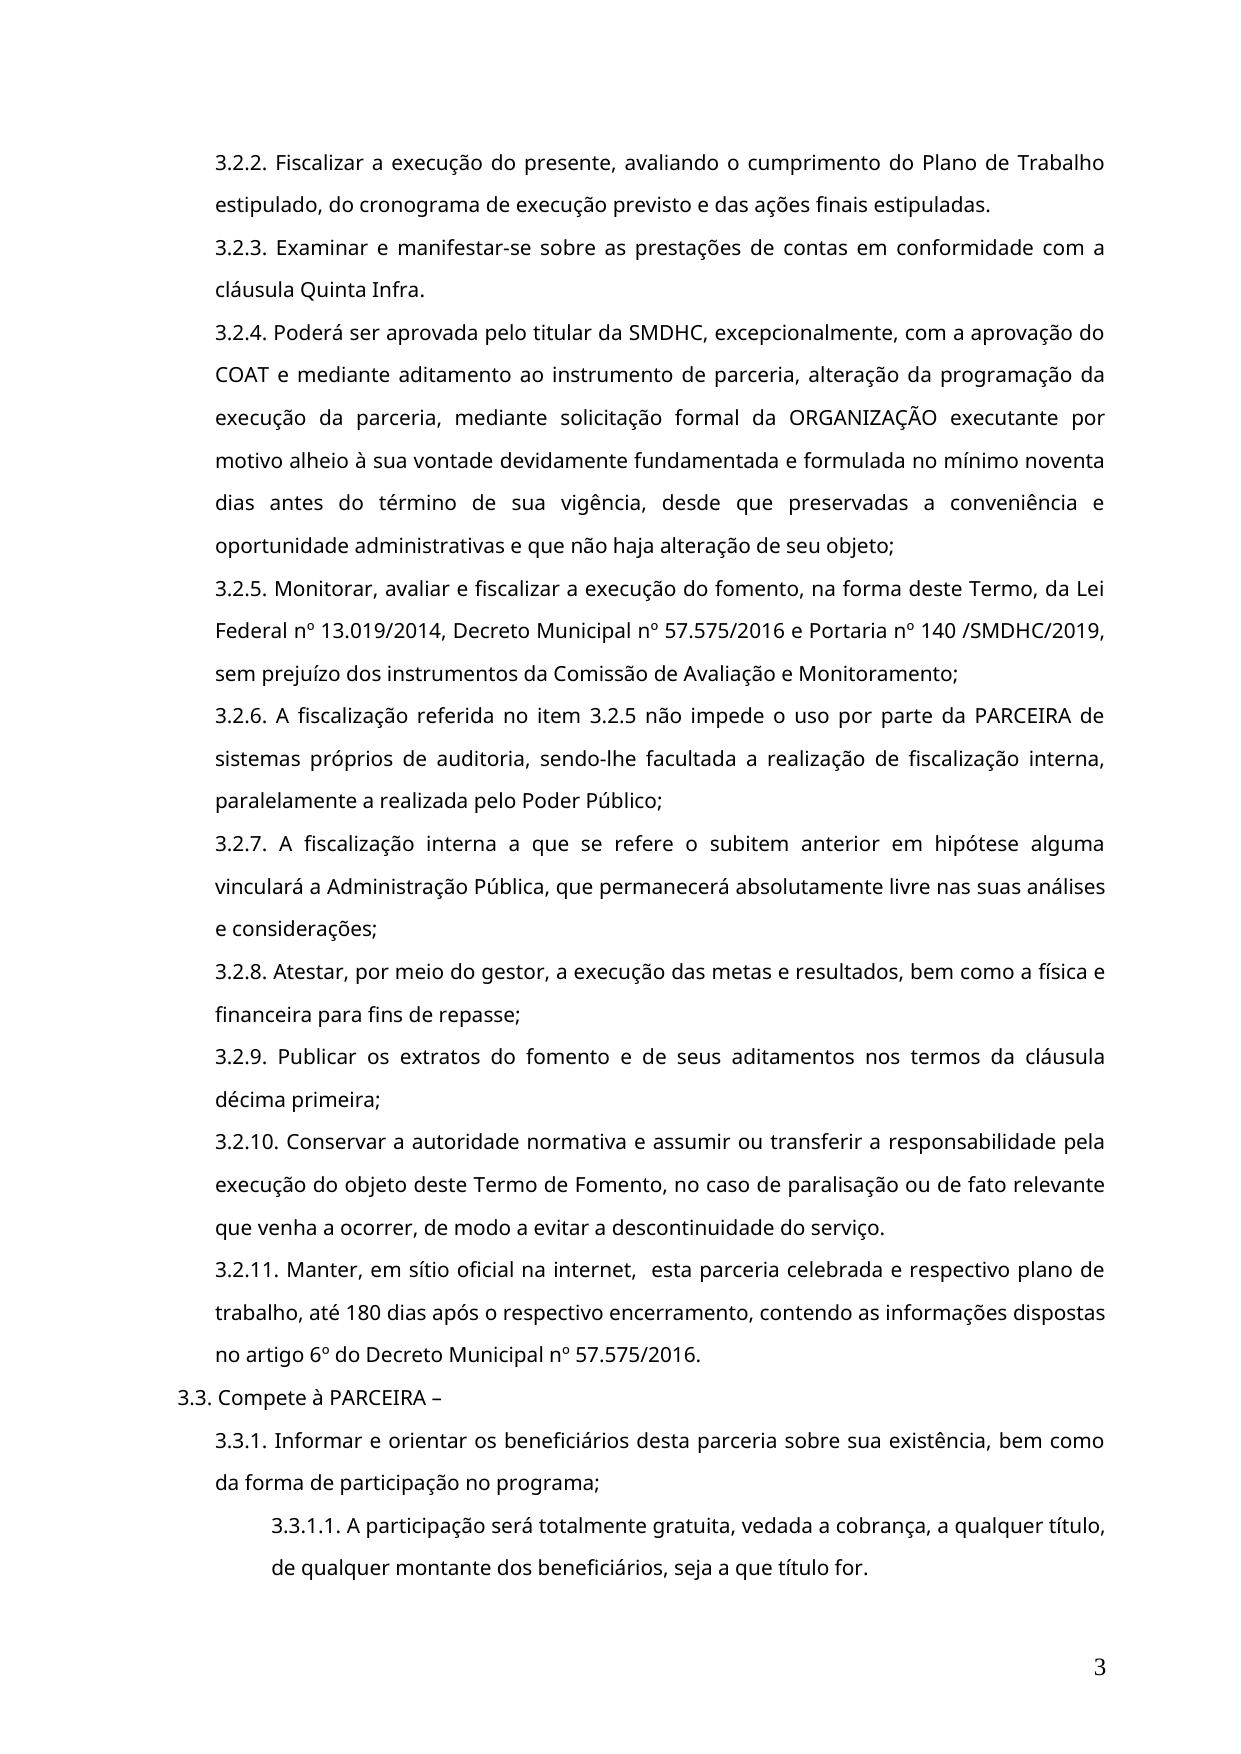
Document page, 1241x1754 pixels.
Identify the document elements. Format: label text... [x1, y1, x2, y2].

text 3.2.5. Monitorar, avaliar e fiscalizar a execução do fomento, na forma deste Termo, da Lei Federal nº 13.019/2014, Decreto Municipal nº 57.575/2016 e Portaria nº 140 /SMDHC/2019, sem prejuízo dos instrumentos da Comissão de Avaliação e Monitoramento; [215, 574, 1106, 687]
text 3.2.8. Atestar, por meio do gestor, a execução das metas e resultados, bem como a física e financeira para fins de repasse; [215, 957, 1106, 1028]
text 3.2.2. Fiscalizar a execução do presente, avaliando o cumprimento do Plano de Trabalho estipulado, do cronograma de execução previsto e das ações finais estipuladas. [215, 148, 1106, 219]
text 3.2.11. Manter, em sítio oficial na internet, esta parceria celebrada e respectivo plano de trabalho, até 180 dias após o respectivo encerramento, contendo as informações dispostas no artigo 6º do Decreto Municipal nº 57.575/2016. [215, 1255, 1106, 1369]
text 3.2.10. Conservar a autoridade normativa e assumir ou transferir a responsabilidade pela execução do objeto deste Termo de Fomento, no caso de paralisação ou de fato relevante que venha a ocorrer, de modo a evitar a descontinuidade do serviço. [215, 1127, 1106, 1241]
text 3.2.4. Poderá ser aprovada pelo titular da SMDHC, excepcionalmente, com a aprovação do COAT e mediante aditamento ao instrumento de parceria, alteração da programação da execução da parceria, mediante solicitação formal da ORGANIZAÇÃO executante por motivo alheio à sua vontade devidamente fundamentada e formulada no mínimo noventa dias antes do término de sua vigência, desde que preservadas a conveniência e oportunidade administrativas e que não haja alteração de seu objeto; [215, 318, 1106, 559]
text 3.3.1. Informar e orientar os beneficiários desta parceria sobre sua existência, bem como da forma de participação no programa; [215, 1426, 1106, 1497]
text 3.3.1.1. A participação será totalmente gratuita, vedada a cobrança, a qualquer título, de qualquer montante dos beneficiários, seja a que título for. [271, 1511, 1106, 1582]
text 3.2.3. Examinar e manifestar-se sobre as prestações de contas em conformidade com a cláusula Quinta Infra. [215, 233, 1106, 304]
text 3.2.9. Publicar os extratos do fomento e de seus aditamentos nos termos da cláusula décima primeira; [215, 1042, 1106, 1113]
text 3.2.6. A fiscalização referida no item 3.2.5 não impede o uso por parte da PARCEIRA de sistemas próprios de auditoria, sendo-lhe facultada a realização de fiscalização interna, paralelamente a realizada pelo Poder Público; [215, 701, 1106, 815]
text 3.2.7. A fiscalização interna a que se refere o subitem anterior em hipótese alguma vinculará a Administração Pública, que permanecerá absolutamente livre nas suas análises e considerações; [215, 829, 1106, 943]
text 3.3. Compete à PARCEIRA – [177, 1383, 1106, 1412]
